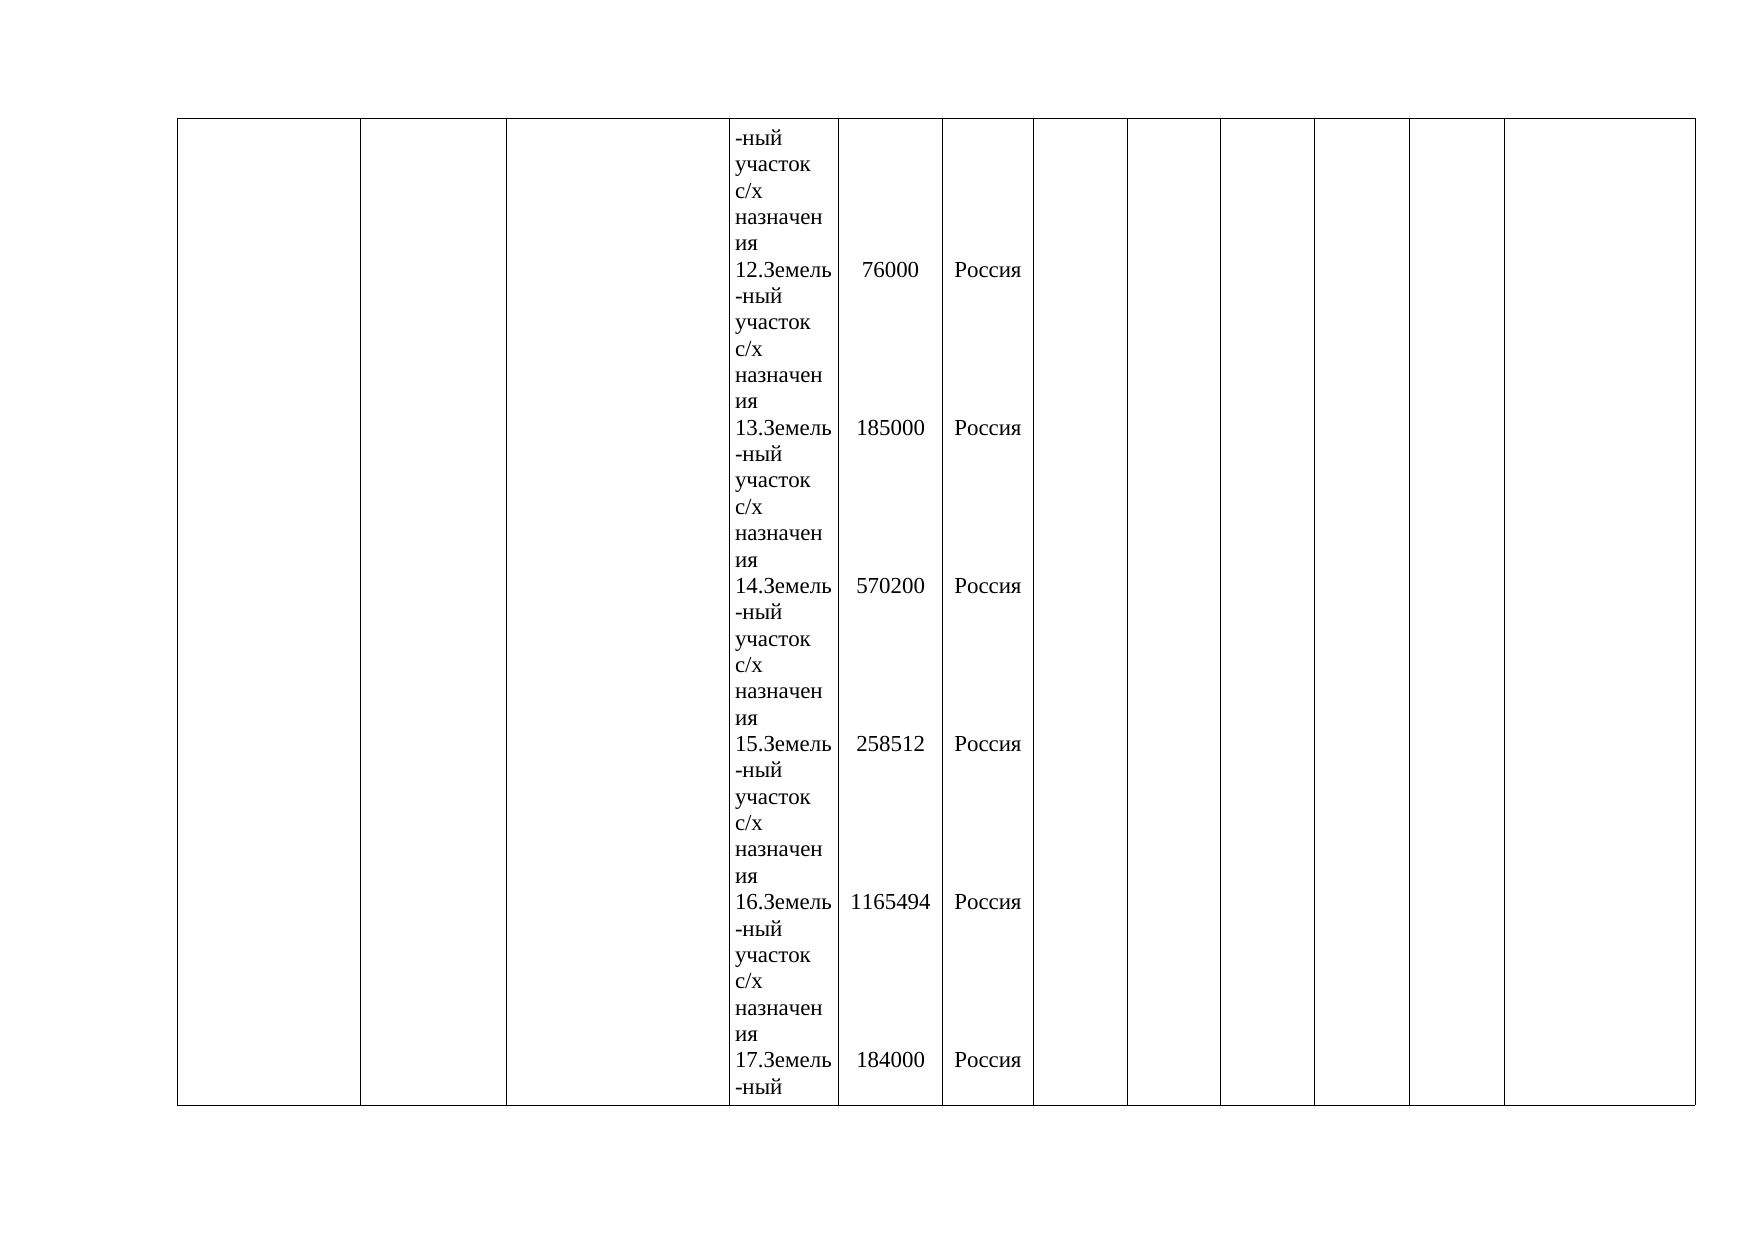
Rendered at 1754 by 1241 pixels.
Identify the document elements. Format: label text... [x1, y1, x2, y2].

table_cell [1315, 119, 1409, 1105]
table_cell [178, 119, 360, 1105]
table_cell [1505, 119, 1695, 1105]
table_cell [1034, 119, 1127, 1105]
table_cell [361, 119, 506, 1105]
table_cell 76000 185000 570200 258512 1165494 184000 [839, 119, 942, 1105]
table_cell [1221, 119, 1314, 1105]
table_cell ный участок с/х назначения 12.Земель-ный участок с/х назначения 13.Земель-ный участок с/х назначения 14.Земель-ный участок с/х назначения 15.Земель-ный участок с/х назначения 16.Земель-ный участок с/х назначения 17.Земель-ный [730, 119, 838, 1105]
table_cell [1410, 119, 1504, 1105]
table_cell [507, 119, 729, 1105]
table_cell Россия Россия Россия Россия Россия Россия [943, 119, 1033, 1105]
table_cell [1128, 119, 1220, 1105]
